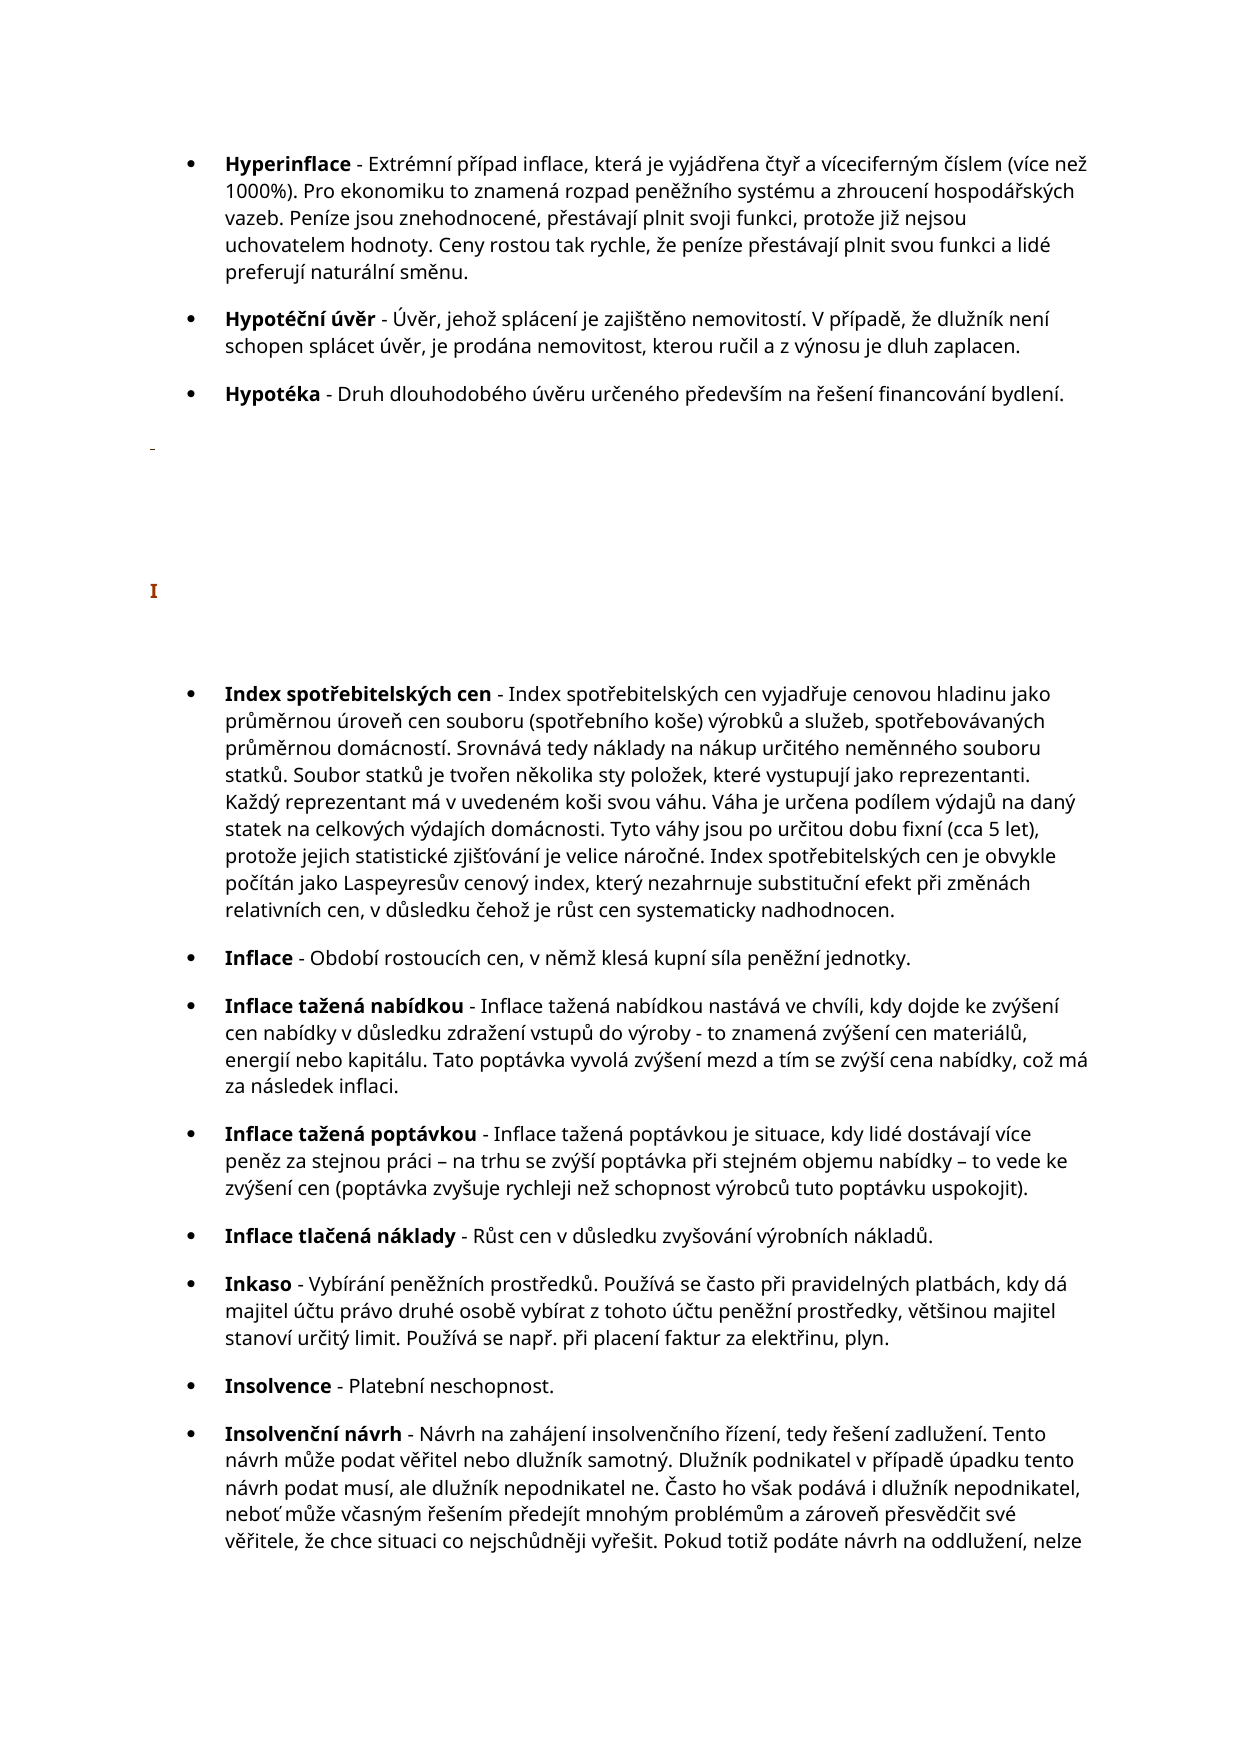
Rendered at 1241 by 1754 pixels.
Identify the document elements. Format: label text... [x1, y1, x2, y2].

list Inflace tlačená náklady - Růst cen v důsledku zvyšování výrobních nákladů. [187, 1222, 1090, 1249]
list Inflace - Období rostoucích cen, v němž klesá kupní síla peněžní jednotky. [187, 944, 1090, 971]
list Hypotéka - Druh dlouhodobého úvěru určeného především na řešení financování bydlení. [187, 381, 1090, 407]
list Hypotéční úvěr - Úvěr, jehož splácení je zajištěno nemovitostí. V případě, že dlužník není schopen splácet úvěr, je prodána nemovitost, kterou ručil a z výnosu je dluh zaplacen. [187, 306, 1090, 360]
list Inflace tažená nabídkou - Inflace tažená nabídkou nastává ve chvíli, kdy dojde ke zvýšení cen nabídky v důsledku zdražení vstupů do výroby - to znamená zvýšení cen materiálů, energií nebo kapitálu. Tato poptávka vyvolá zvýšení mezd a tím se zvýší cena nabídky, což má za následek inflaci. [187, 992, 1090, 1100]
list Inkaso - Vybírání peněžních prostředků. Používá se často při pravidelných platbách, kdy dá majitel účtu právo druhé osobě vybírat z tohoto účtu peněžní prostředky, většinou majitel stanoví určitý limit. Používá se např. při placení faktur za elektřinu, plyn. [187, 1270, 1090, 1351]
list Hyperinflace - Extrémní případ inflace, která je vyjádřena čtyř a víceciferným číslem (více než 1000%). Pro ekonomiku to znamená rozpad peněžního systému a zhroucení hospodářských vazeb. Peníze jsou znehodnocené, přestávají plnit svoji funkci, protože již nejsou uchovatelem hodnoty. Ceny rostou tak rychle, že peníze přestávají plnit svou funkci a lidé preferují naturální směnu. [187, 150, 1090, 285]
list Insolvenční návrh - Návrh na zahájení insolvenčního řízení, tedy řešení zadlužení. Tento návrh může podat věřitel nebo dlužník samotný. Dlužník podnikatel v případě úpadku tento návrh podat musí, ale dlužník nepodnikatel ne. Často ho však podává i dlužník nepodnikatel, neboť může včasným řešením předejít mnohým problémům a zároveň přesvědčit své věřitele, že chce situaci co nejschůdněji vyřešit. Pokud totiž podáte návrh na oddlužení, nelze [187, 1420, 1090, 1555]
text I [150, 577, 1090, 604]
list Index spotřebitelských cen - Index spotřebitelských cen vyjadřuje cenovou hladinu jako průměrnou úroveň cen souboru (spotřebního koše) výrobků a služeb, spotřebovávaných průměrnou domácností. Srovnává tedy náklady na nákup určitého neměnného souboru statků. Soubor statků je tvořen několika sty položek, které vystupují jako reprezentanti. Každý reprezentant má v uvedeném koši svou váhu. Váha je určena podílem výdajů na daný statek na celkových výdajích domácnosti. Tyto váhy jsou po určitou dobu fixní (cca 5 let), protože jejich statistické zjišťování je velice náročné. Index spotřebitelských cen je obvykle počítán jako Laspeyresův cenový index, který nezahrnuje substituční efekt při změnách relativních cen, v důsledku čehož je růst cen systematicky nadhodnocen. [187, 680, 1090, 923]
list Inflace tažená poptávkou - Inflace tažená poptávkou je situace, kdy lidé dostávají více peněz za stejnou práci – na trhu se zvýší poptávka při stejném objemu nabídky – to vede ke zvýšení cen (poptávka zvyšuje rychleji než schopnost výrobců tuto poptávku uspokojit). [187, 1121, 1090, 1202]
list Insolvence - Platební neschopnost. [187, 1372, 1090, 1399]
